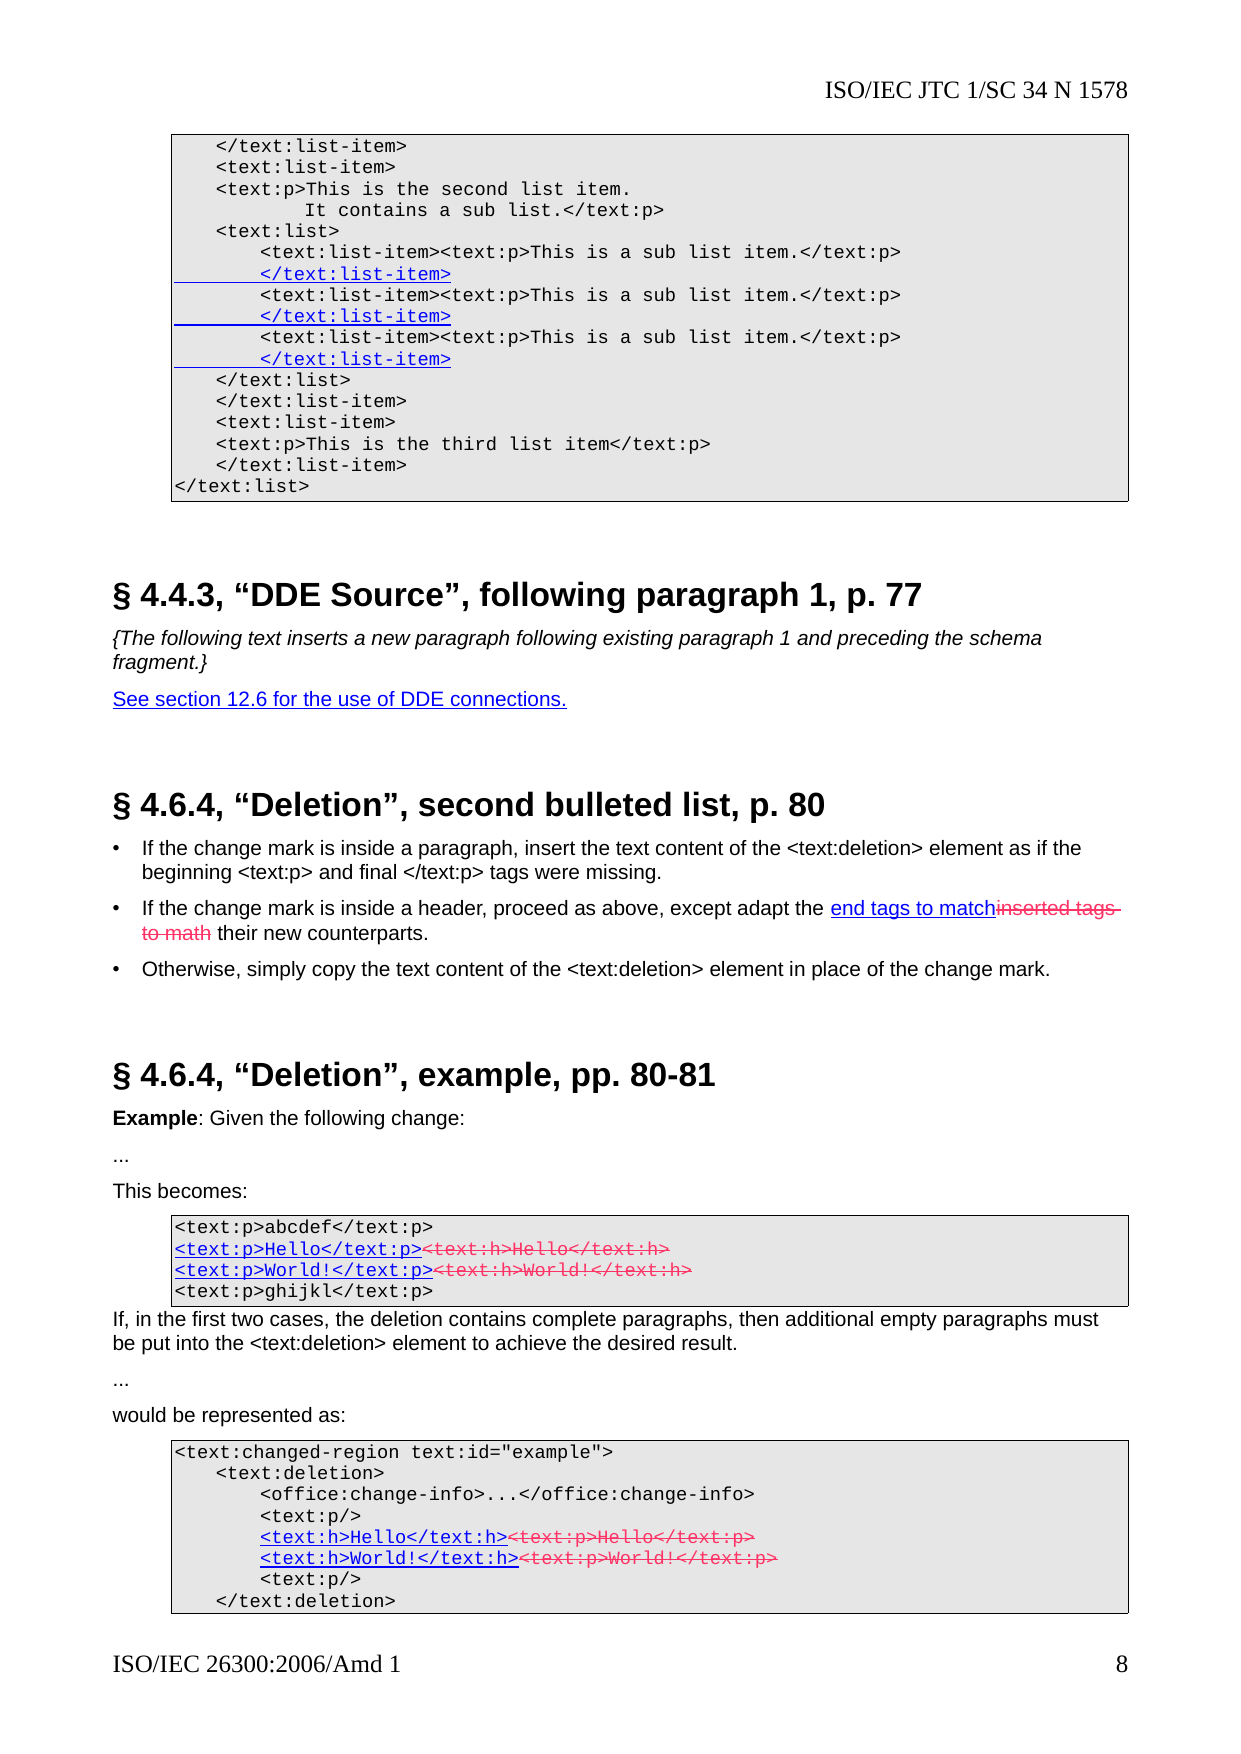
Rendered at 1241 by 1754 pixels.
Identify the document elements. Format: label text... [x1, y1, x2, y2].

subtitle § 4.6.4, “Deletion”, example, pp. 80-81 [112, 1055, 1128, 1093]
text <text:list-item><text:p>This is a sub list item.</text:p> [172, 325, 1128, 346]
text </text:list-item> [172, 135, 1128, 155]
text <text:changed-region text:id="example"> [172, 1441, 1128, 1461]
text <text:p/> [172, 1503, 1128, 1525]
text If, in the first two cases, the deletion contains complete paragraphs, then additional empty paragraphs must be put into the <text:deletion> element to achieve the desired result. [112, 1306, 1128, 1354]
text </text:list-item> [172, 346, 1128, 368]
subtitle § 4.4.3, “DDE Source”, following paragraph 1, p. 77 [112, 575, 1128, 614]
text <text:h>Hello</text:h><text:p>Hello</text:p> [172, 1525, 1128, 1546]
text </text:list-item> [172, 389, 1128, 410]
text <text:p>Hello</text:p><text:h>Hello</text:h> [172, 1237, 1128, 1258]
text Example: Given the following change: [112, 1106, 1128, 1130]
text ... [112, 1367, 1128, 1391]
text <office:change-info>...</office:change-info> [172, 1482, 1128, 1503]
text </text:list> [172, 368, 1128, 389]
text <text:p>ghijkl</text:p> [172, 1279, 1128, 1306]
text <text:p>World!</text:p><text:h>World!</text:h> [172, 1258, 1128, 1279]
text <text:list-item> [172, 410, 1128, 431]
text would be represented as: [112, 1403, 1128, 1427]
text See section 12.6 for the use of DDE connections. [112, 687, 1128, 711]
text </text:list-item> [172, 453, 1128, 474]
text <text:list-item> [172, 155, 1128, 176]
text This becomes: [112, 1179, 1128, 1203]
text <text:list> [172, 219, 1128, 240]
text {The following text inserts a new paragraph following existing paragraph 1 and preceding the schema fragment.} [112, 626, 1128, 674]
text </text:list> [172, 474, 1128, 501]
list If the change mark is inside a header, proceed as above, except adapt the end tags to matchinserted tags to math their new counterparts. [112, 896, 1128, 944]
text <text:p/> [172, 1567, 1128, 1588]
text </text:list-item> [172, 304, 1128, 325]
text </text:deletion> [172, 1588, 1128, 1613]
text <text:p>This is the third list item</text:p> [172, 431, 1128, 453]
text ... [112, 1142, 1128, 1166]
text <text:p>This is the second list item. [172, 176, 1128, 198]
text <text:p>abcdef</text:p> [172, 1216, 1128, 1237]
list If the change mark is inside a paragraph, insert the text content of the <text:deletion> element as if the beginning <text:p> and final </text:p> tags were missing. [112, 836, 1128, 884]
text <text:list-item><text:p>This is a sub list item.</text:p> [172, 240, 1128, 261]
text <text:h>World!</text:h><text:p>World!</text:p> [172, 1546, 1128, 1567]
text </text:list-item> [172, 261, 1128, 283]
text It contains a sub list.</text:p> [172, 198, 1128, 219]
subtitle § 4.6.4, “Deletion”, second bulleted list, p. 80 [112, 784, 1128, 823]
list Otherwise, simply copy the text content of the <text:deletion> element in place of the change mark. [112, 957, 1128, 981]
text <text:deletion> [172, 1461, 1128, 1482]
text <text:list-item><text:p>This is a sub list item.</text:p> [172, 283, 1128, 304]
